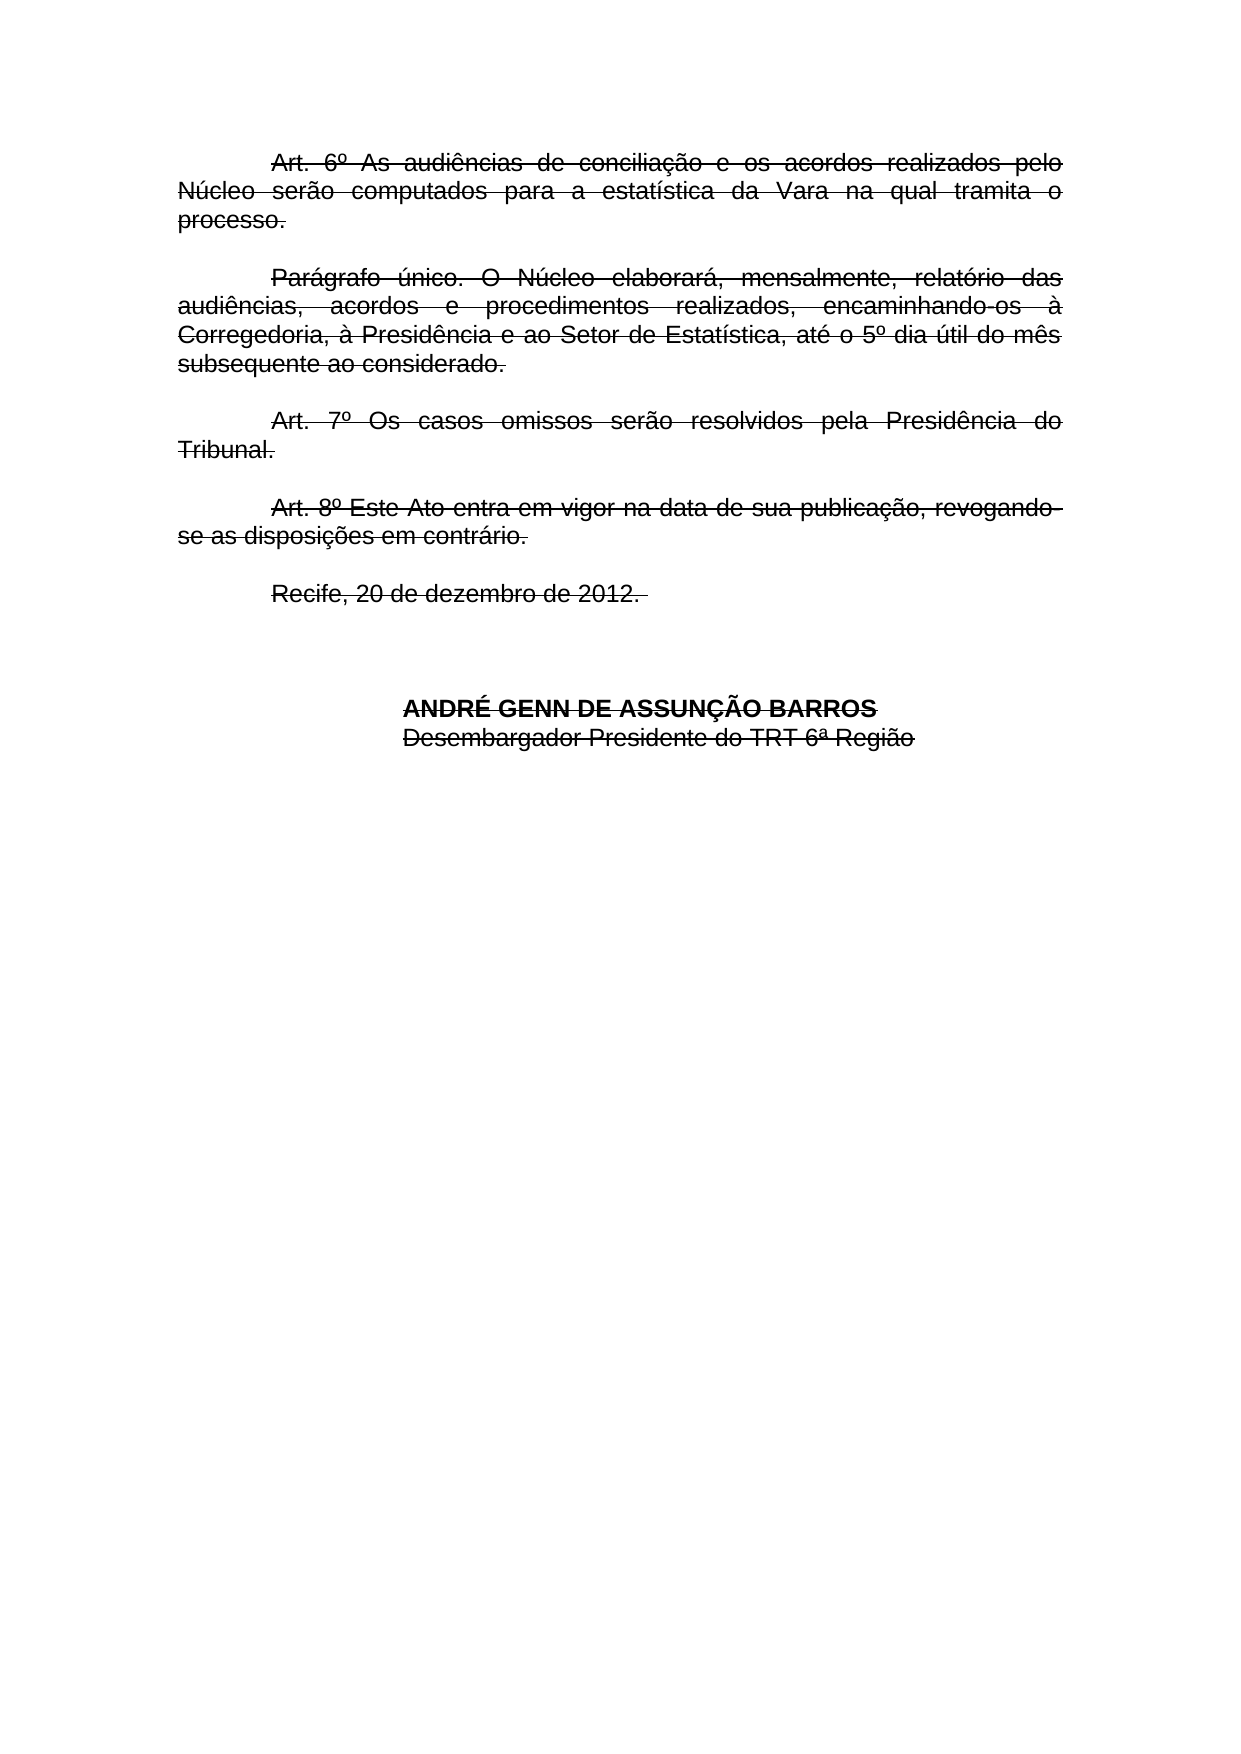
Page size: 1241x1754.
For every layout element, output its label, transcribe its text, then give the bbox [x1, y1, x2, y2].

text Parágrafo único. O Núcleo elaborará, mensalmente, relatório das audiências, acordos e procedimentos realizados, encaminhando-os à Corregedoria, à Presidência e ao Setor de Estatística, até o 5º dia útil do mês subsequente ao considerado. [177, 308, 1063, 378]
text Art. 7º Os casos omissos serão resolvidos pela Presidência do Tribunal. [177, 406, 1063, 464]
text Art. 6º As audiências de conciliação e os acordos realizados pelo Núcleo serão computados para a estatística da Vara na qual tramita o processo. [177, 193, 1063, 234]
text Art. 6º As audiências de conciliação e os acordos realizados pelo Núcleo serão computados para a estatística da Vara na qual tramita o processo. [177, 148, 1063, 192]
text ANDRÉ GENN DE ASSUNÇÃO BARROS [402, 694, 1063, 723]
text Art. 8º Este Ato entra em vigor na data de sua publicação, revogando-se as disposições em contrário. [177, 493, 1063, 550]
text Recife, 20 de dezembro de 2012. [177, 579, 1063, 608]
text Desembargador Presidente do TRT 6ª Região [402, 723, 1063, 751]
text Parágrafo único. O Núcleo elaborará, mensalmente, relatório das audiências, acordos e procedimentos realizados, encaminhando-os à Corregedoria, à Presidência e ao Setor de Estatística, até o 5º dia útil do mês subsequente ao considerado. [177, 263, 1063, 307]
